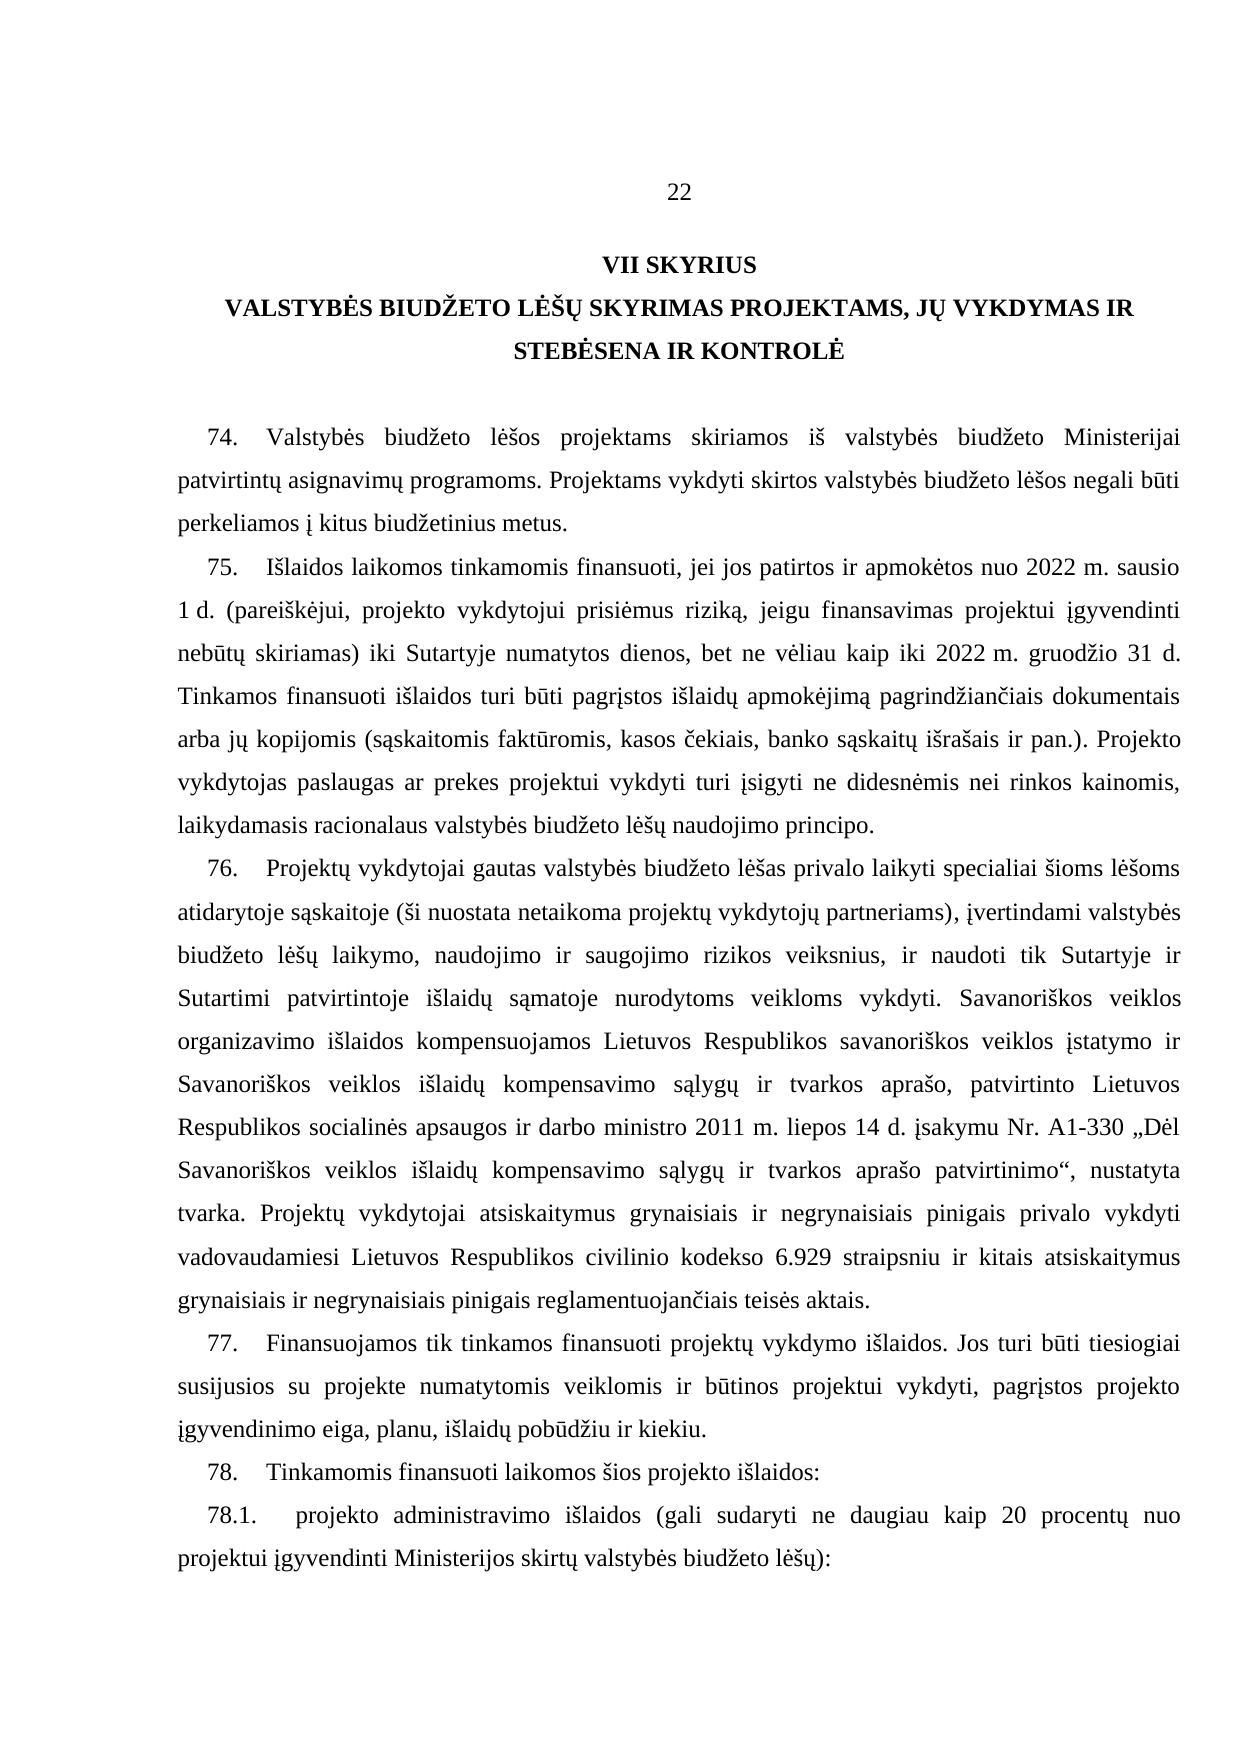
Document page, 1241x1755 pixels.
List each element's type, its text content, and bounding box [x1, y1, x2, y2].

text 78.1. projekto administravimo išlaidos (gali sudaryti ne daugiau kaip 20 procentų nuo projektui įgyvendinti Ministerijos skirtų valstybės biudžeto lėšų): [177, 1500, 1181, 1572]
text 76. Projektų vykdytojai gautas valstybės biudžeto lėšas privalo laikyti specialiai šioms lėšoms atidarytoje sąskaitoje (ši nuostata netaikoma projektų vykdytojų partneriams), įvertindami valstybės biudžeto lėšų laikymo, naudojimo ir saugojimo rizikos veiksnius, ir naudoti tik Sutartyje ir Sutartimi patvirtintoje išlaidų sąmatoje nurodytoms veikloms vykdyti. Savanoriškos veiklos organizavimo išlaidos kompensuojamos Lietuvos Respublikos savanoriškos veiklos įstatymo ir Savanoriškos veiklos išlaidų kompensavimo sąlygų ir tvarkos aprašo, patvirtinto Lietuvos Respublikos socialinės apsaugos ir darbo ministro 2011 m. liepos 14 d. įsakymu Nr. A1-330 „Dėl Savanoriškos veiklos išlaidų kompensavimo sąlygų ir tvarkos aprašo patvirtinimo“, nustatyta tvarka. Projektų vykdytojai atsiskaitymus grynaisiais ir negrynaisiais pinigais privalo vykdyti vadovaudamiesi Lietuvos Respublikos civilinio kodekso 6.929 straipsniu ir kitais atsiskaitymus grynaisiais ir negrynaisiais pinigais reglamentuojančiais teisės aktais. [177, 853, 1181, 1313]
text VALSTYBĖS BIUDŽETO LĖŠŲ SKYRIMAS PROJEKTAMS, JŲ VYKDYMAS IR STEBĖSENA IR KONTROLĖ [177, 293, 1181, 365]
text 75. Išlaidos laikomos tinkamomis finansuoti, jei jos patirtos ir apmokėtos nuo 2022 m. sausio 1 d. (pareiškėjui, projekto vykdytojui prisiėmus riziką, jeigu finansavimas projektui įgyvendinti nebūtų skiriamas) iki Sutartyje numatytos dienos, bet ne vėliau kaip iki 2022 m. gruodžio 31 d. Tinkamos finansuoti išlaidos turi būti pagrįstos išlaidų apmokėjimą pagrindžiančiais dokumentais arba jų kopijomis (sąskaitomis faktūromis, kasos čekiais, banko sąskaitų išrašais ir pan.). Projekto vykdytojas paslaugas ar prekes projektui vykdyti turi įsigyti ne didesnėmis nei rinkos kainomis, laikydamasis racionalaus valstybės biudžeto lėšų naudojimo principo. [177, 552, 1181, 839]
text VII SKYRIUS [177, 250, 1181, 278]
text 77. Finansuojamos tik tinkamos finansuoti projektų vykdymo išlaidos. Jos turi būti tiesiogiai susijusios su projekte numatytomis veiklomis ir būtinos projektui vykdyti, pagrįstos projekto įgyvendinimo eiga, planu, išlaidų pobūdžiu ir kiekiu. [177, 1328, 1181, 1443]
text 78. Tinkamomis finansuoti laikomos šios projekto išlaidos: [177, 1457, 1181, 1486]
text 74. Valstybės biudžeto lėšos projektams skiriamos iš valstybės biudžeto Ministerijai patvirtintų asignavimų programoms. Projektams vykdyti skirtos valstybės biudžeto lėšos negali būti perkeliamos į kitus biudžetinius metus. [177, 422, 1181, 537]
